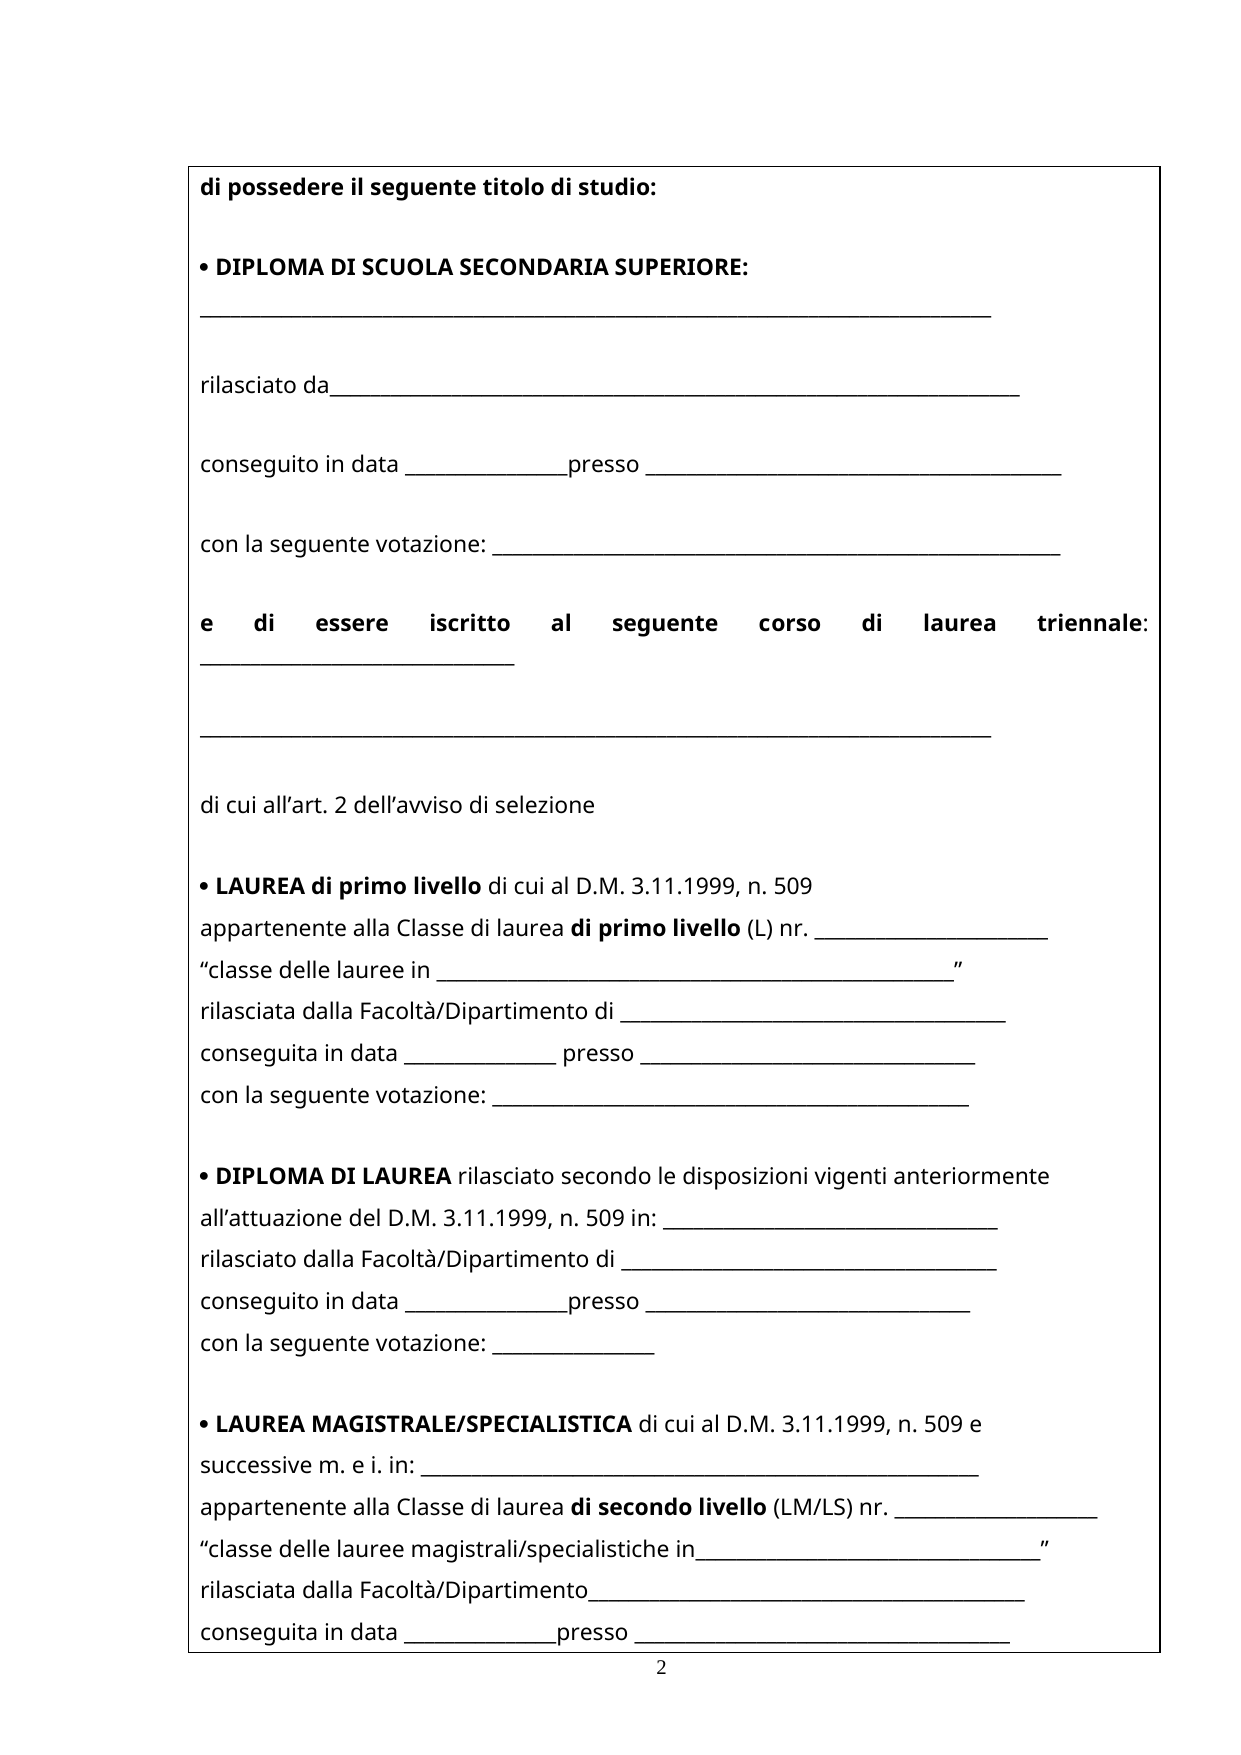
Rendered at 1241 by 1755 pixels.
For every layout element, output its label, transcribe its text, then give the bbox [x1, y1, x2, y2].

table_header di possedere il seguente titolo di studio:  DIPLOMA DI SCUOLA SECONDARIA SUPERIORE: ______________________________________________________________________________ rilasciato da____________________________________________________________________ conseguito in data ________________presso _________________________________________ con la seguente votazione: ________________________________________________________ e di essere iscritto al seguente corso di laurea triennale: _______________________________ ______________________________________________________________________________ di cui all’art. 2 dell’avviso di selezione  LAUREA di primo livello di cui al D.M. 3.11.1999, n. 509 appartenente alla Classe di laurea di primo livello (L) nr. _______________________ “classe delle lauree in ___________________________________________________” rilasciata dalla Facoltà/Dipartimento di ______________________________________ conseguita in data _______________ presso _________________________________ con la seguente votazione: _______________________________________________  DIPLOMA DI LAUREA rilasciato secondo le disposizioni vigenti anteriormente all’attuazione del D.M. 3.11.1999, n. 509 in: _________________________________ rilasciato dalla Facoltà/Dipartimento di _____________________________________ conseguito in data ________________presso ________________________________ con la seguente votazione: ________________  LAUREA MAGISTRALE/SPECIALISTICA di cui al D.M. 3.11.1999, n. 509 e successive m. e i. in: _______________________________________________________ appartenente alla Classe di laurea di secondo livello (LM/LS) nr. ____________________ “classe delle lauree magistrali/specialistiche in__________________________________” rilasciata dalla Facoltà/Dipartimento___________________________________________ conseguita in data _______________presso _____________________________________ [189, 167, 1159, 1652]
